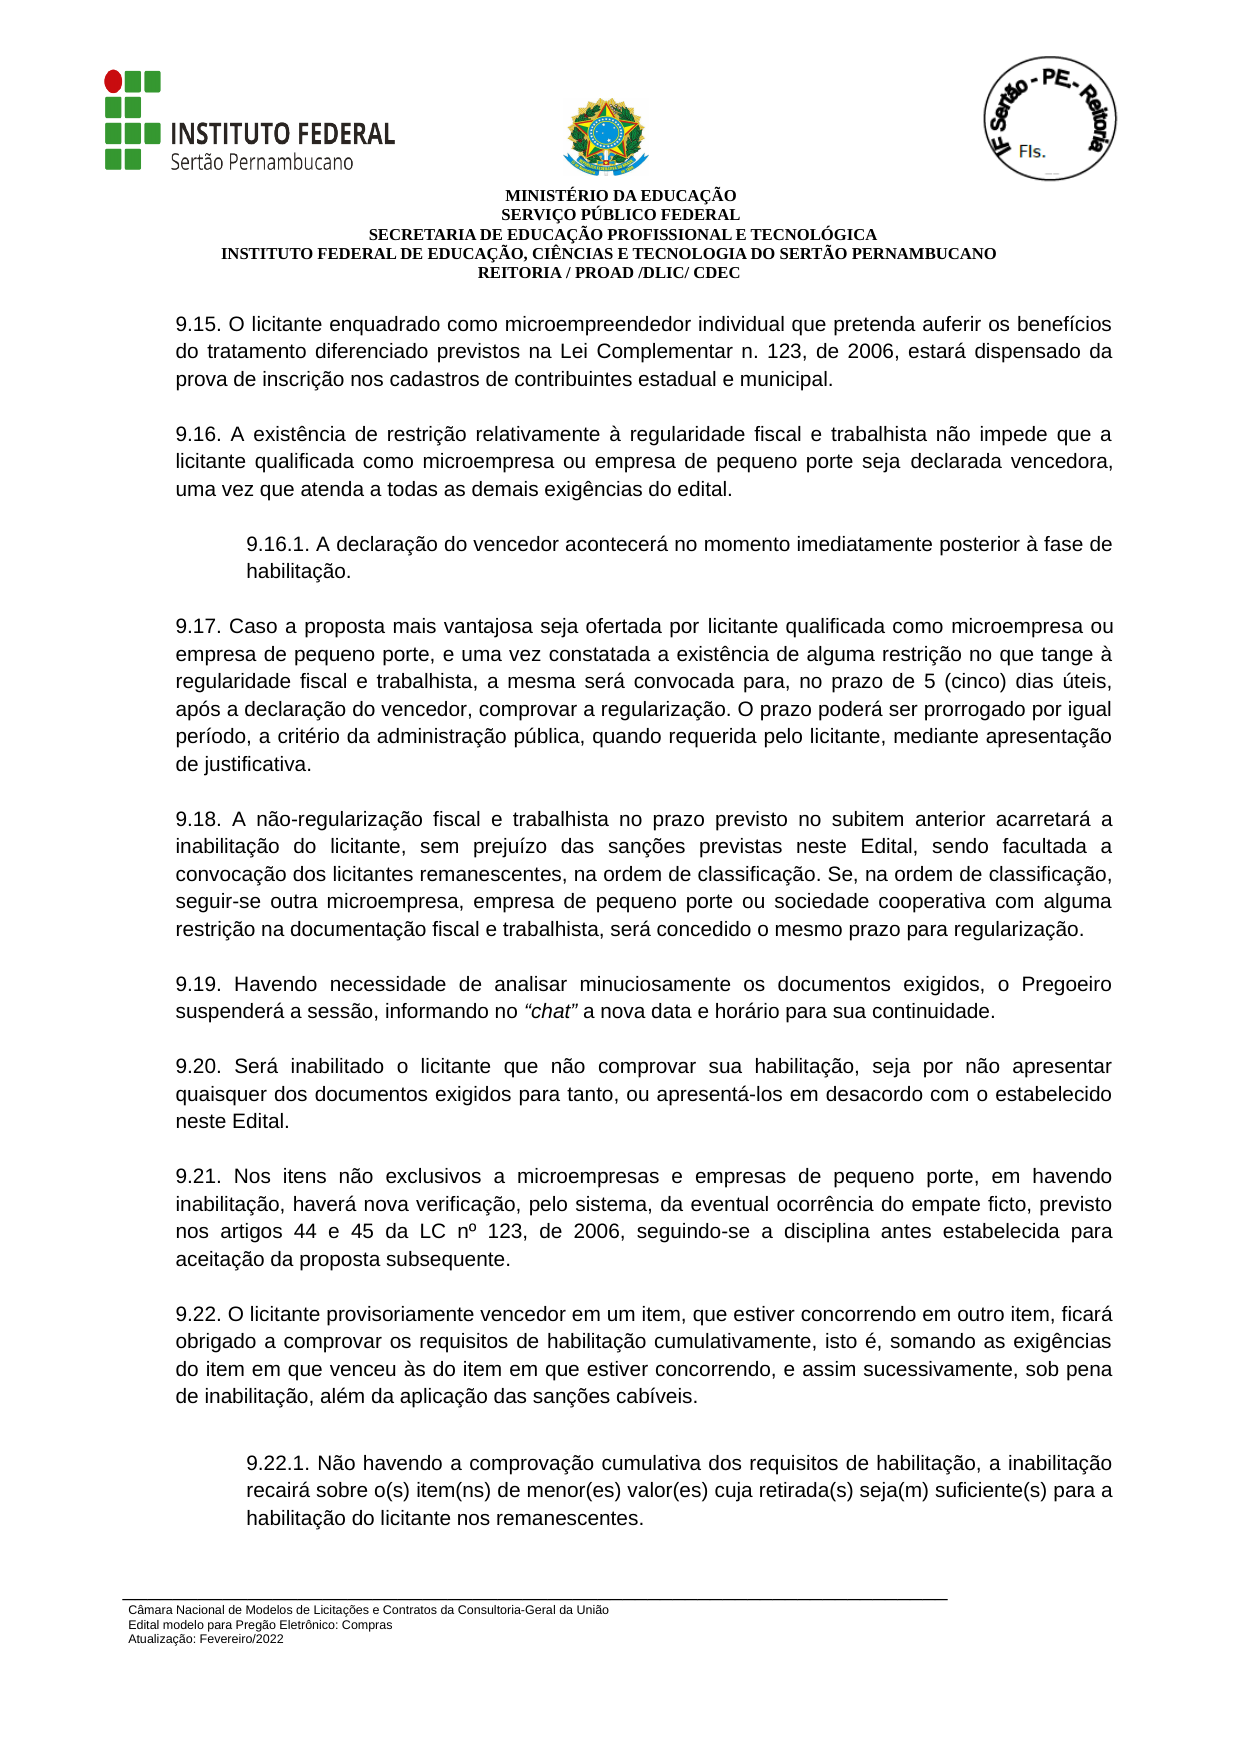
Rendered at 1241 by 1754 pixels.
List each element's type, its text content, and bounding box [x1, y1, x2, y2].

list 9.22. O licitante provisoriamente vencedor em um item, que estiver concorrendo em outro item, ficará obrigado a comprovar os requisitos de habilitação cumulativamente, isto é, somando as exigências do item em que venceu às do item em que estiver concorrendo, e assim sucessivamente, sob pena de inabilitação, além da aplicação das sanções cabíveis. [175, 1301, 1114, 1408]
picture [563, 98, 649, 176]
list 9.15. O licitante enquadrado como microempreendedor individual que pretenda auferir os benefícios do tratamento diferenciado previstos na Lei Complementar n. 123, de 2006, estará dispensado da prova de inscrição nos cadastros de contribuintes estadual e municipal. [175, 311, 1114, 390]
list 9.19. Havendo necessidade de analisar minuciosamente os documentos exigidos, o Pregoeiro suspenderá a sessão, informando no “chat” a nova data e horário para sua continuidade. [175, 971, 1114, 1023]
list 9.22.1. Não havendo a comprovação cumulativa dos requisitos de habilitação, a inabilitação recairá sobre o(s) item(ns) de menor(es) valor(es) cuja retirada(s) seja(m) suficiente(s) para a habilitação do licitante nos remanescentes. [246, 1451, 1114, 1529]
picture [976, 46, 1124, 187]
list 9.17. Caso a proposta mais vantajosa seja ofertada por licitante qualificada como microempresa ou empresa de pequeno porte, e uma vez constatada a existência de alguma restrição no que tange à regularidade fiscal e trabalhista, a mesma será convocada para, no prazo de 5 (cinco) dias úteis, após a declaração do vencedor, comprovar a regularização. O prazo poderá ser prorrogado por igual período, a critério da administração pública, quando requerida pelo licitante, mediante apresentação de justificativa. [175, 614, 1114, 775]
list 9.18. A não-regularização fiscal e trabalhista no prazo previsto no subitem anterior acarretará a inabilitação do licitante, sem prejuízo das sanções previstas neste Edital, sendo facultada a convocação dos licitantes remanescentes, na ordem de classificação. Se, na ordem de classificação, seguir-se outra microempresa, empresa de pequeno porte ou sociedade cooperativa com alguma restrição na documentação fiscal e trabalhista, será concedido o mesmo prazo para regularização. [175, 806, 1114, 940]
list 9.16.1. A declaração do vencedor acontecerá no momento imediatamente posterior à fase de habilitação. [246, 531, 1114, 583]
picture [103, 68, 396, 172]
list 9.16. A existência de restrição relativamente à regularidade fiscal e trabalhista não impede que a licitante qualificada como microempresa ou empresa de pequeno porte seja declarada vencedora, uma vez que atenda a todas as demais exigências do edital. [175, 421, 1114, 500]
list 9.21. Nos itens não exclusivos a microempresas e empresas de pequeno porte, em havendo inabilitação, haverá nova verificação, pelo sistema, da eventual ocorrência do empate ficto, previsto nos artigos 44 e 45 da LC nº 123, de 2006, seguindo-se a disciplina antes estabelecida para aceitação da proposta subsequente. [175, 1164, 1114, 1270]
list 9.20. Será inabilitado o licitante que não comprovar sua habilitação, seja por não apresentar quaisquer dos documentos exigidos para tanto, ou apresentá-los em desacordo com o estabelecido neste Edital. [175, 1054, 1114, 1133]
